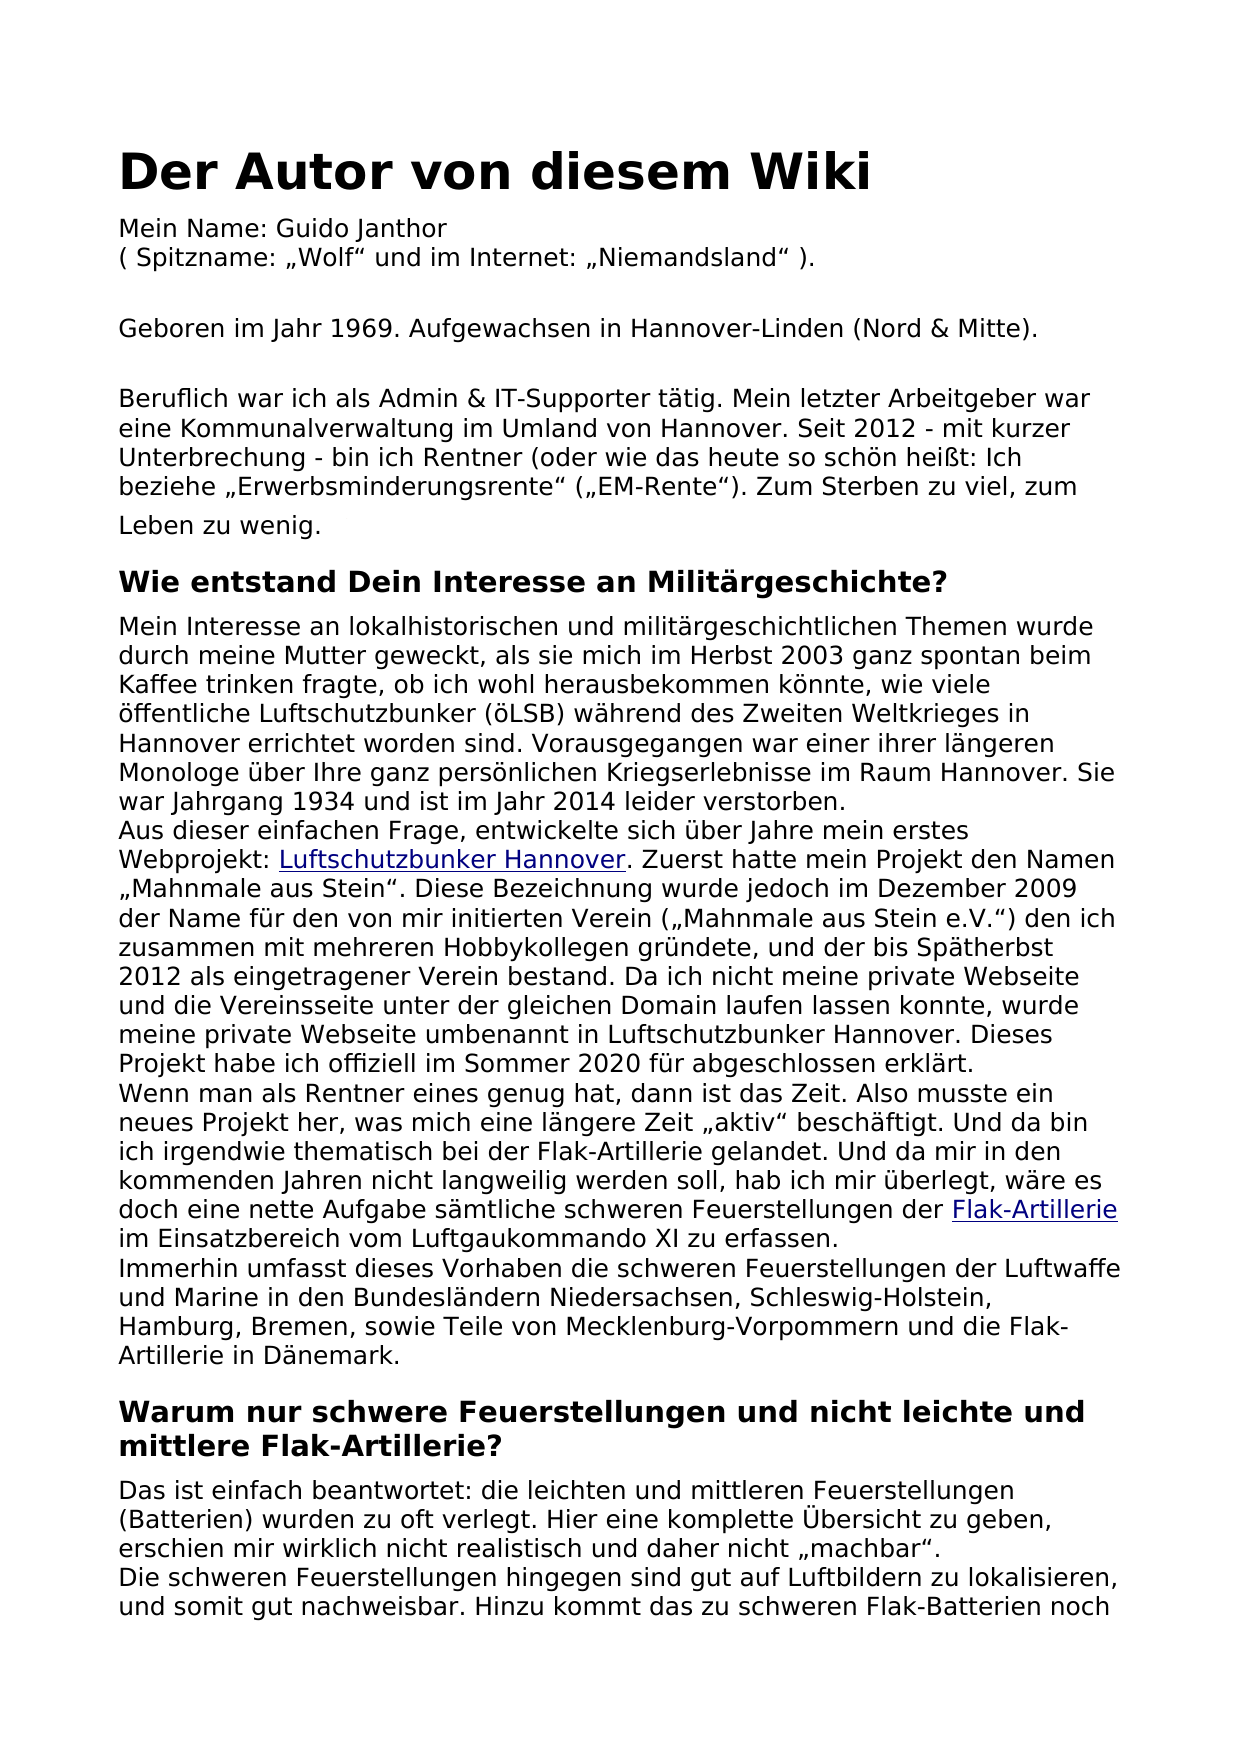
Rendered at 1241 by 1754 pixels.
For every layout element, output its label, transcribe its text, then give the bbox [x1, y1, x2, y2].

text Immerhin umfasst dieses Vorhaben die schweren Feuerstellungen der Luftwaffe und Marine in den Bundesländern Niedersachsen, Schleswig-Holstein, Hamburg, Bremen, sowie Teile von Mecklenburg-Vorpommern und die Flak-Artillerie in Dänemark. [118, 1254, 1122, 1371]
text Wenn man als Rentner eines genug hat, dann ist das Zeit. Also musste ein neues Projekt her, was mich eine längere Zeit „aktiv“ beschäftigt. Und da bin ich irgendwie thematisch bei der Flak-Artillerie gelandet. Und da mir in den kommenden Jahren nicht langweilig werden soll, hab ich mir überlegt, wäre es doch eine nette Aufgabe sämtliche schweren Feuerstellungen der Flak-Artillerie im Einsatzbereich vom Luftgaukommando XI zu erfassen. [118, 1079, 1122, 1254]
text Geboren im Jahr 1969. Aufgewachsen in Hannover-Linden (Nord & Mitte). [118, 314, 1122, 372]
text Das ist einfach beantwortet: die leichten und mittleren Feuerstellungen (Batterien) wurden zu oft verlegt. Hier eine komplette Übersicht zu geben, erschien mir wirklich nicht realistisch und daher nicht „machbar“. [118, 1476, 1122, 1563]
text Aus dieser einfachen Frage, entwickelte sich über Jahre mein erstes Webprojekt: Luftschutzbunker Hannover. Zuerst hatte mein Projekt den Namen „Mahnmale aus Stein“. Diese Bezeichnung wurde jedoch im Dezember 2009 der Name für den von mir initierten Verein („Mahnmale aus Stein e.V.“) den ich zusammen mit mehreren Hobbykollegen gründete, und der bis Spätherbst 2012 als eingetragener Verein bestand. Da ich nicht meine private Webseite und die Vereinsseite unter der gleichen Domain laufen lassen konnte, wurde meine private Webseite umbenannt in Luftschutzbunker Hannover. Dieses Projekt habe ich offiziell im Sommer 2020 für abgeschlossen erklärt. [118, 816, 1122, 1079]
subtitle Warum nur schwere Feuerstellungen und nicht leichte und mittlere Flak-Artillerie? [118, 1396, 1122, 1463]
text Mein Interesse an lokalhistorischen und militärgeschichtlichen Themen wurde durch meine Mutter geweckt, als sie mich im Herbst 2003 ganz spontan beim Kaffee trinken fragte, ob ich wohl herausbekommen könnte, wie viele öffentliche Luftschutzbunker (öLSB) während des Zweiten Weltkrieges in Hannover errichtet worden sind. Vorausgegangen war einer ihrer längeren Monologe über Ihre ganz persönlichen Kriegserlebnisse im Raum Hannover. Sie war Jahrgang 1934 und ist im Jahr 2014 leider verstorben. [118, 612, 1122, 816]
subtitle Wie entstand Dein Interesse an Militärgeschichte? [118, 566, 1122, 600]
text Mein Name: Guido Janthor ( Spitzname: „Wolf“ und im Internet: „Niemandsland“ ). [118, 214, 1122, 301]
text Die schweren Feuerstellungen hingegen sind gut auf Luftbildern zu lokalisieren, und somit gut nachweisbar. Hinzu kommt das zu schweren Flak-Batterien noch [118, 1563, 1122, 1622]
subtitle Der Autor von diesem Wiki [118, 143, 1122, 201]
text Beruflich war ich als Admin & IT-Supporter tätig. Mein letzter Arbeitgeber war eine Kommunalverwaltung im Umland von Hannover. Seit 2012 - mit kurzer Unterbrechung - bin ich Rentner (oder wie das heute so schön heißt: Ich beziehe „Erwerbsminderungsrente“ („EM-Rente“). Zum Sterben zu viel, zum Leben zu wenig. [118, 385, 1122, 541]
